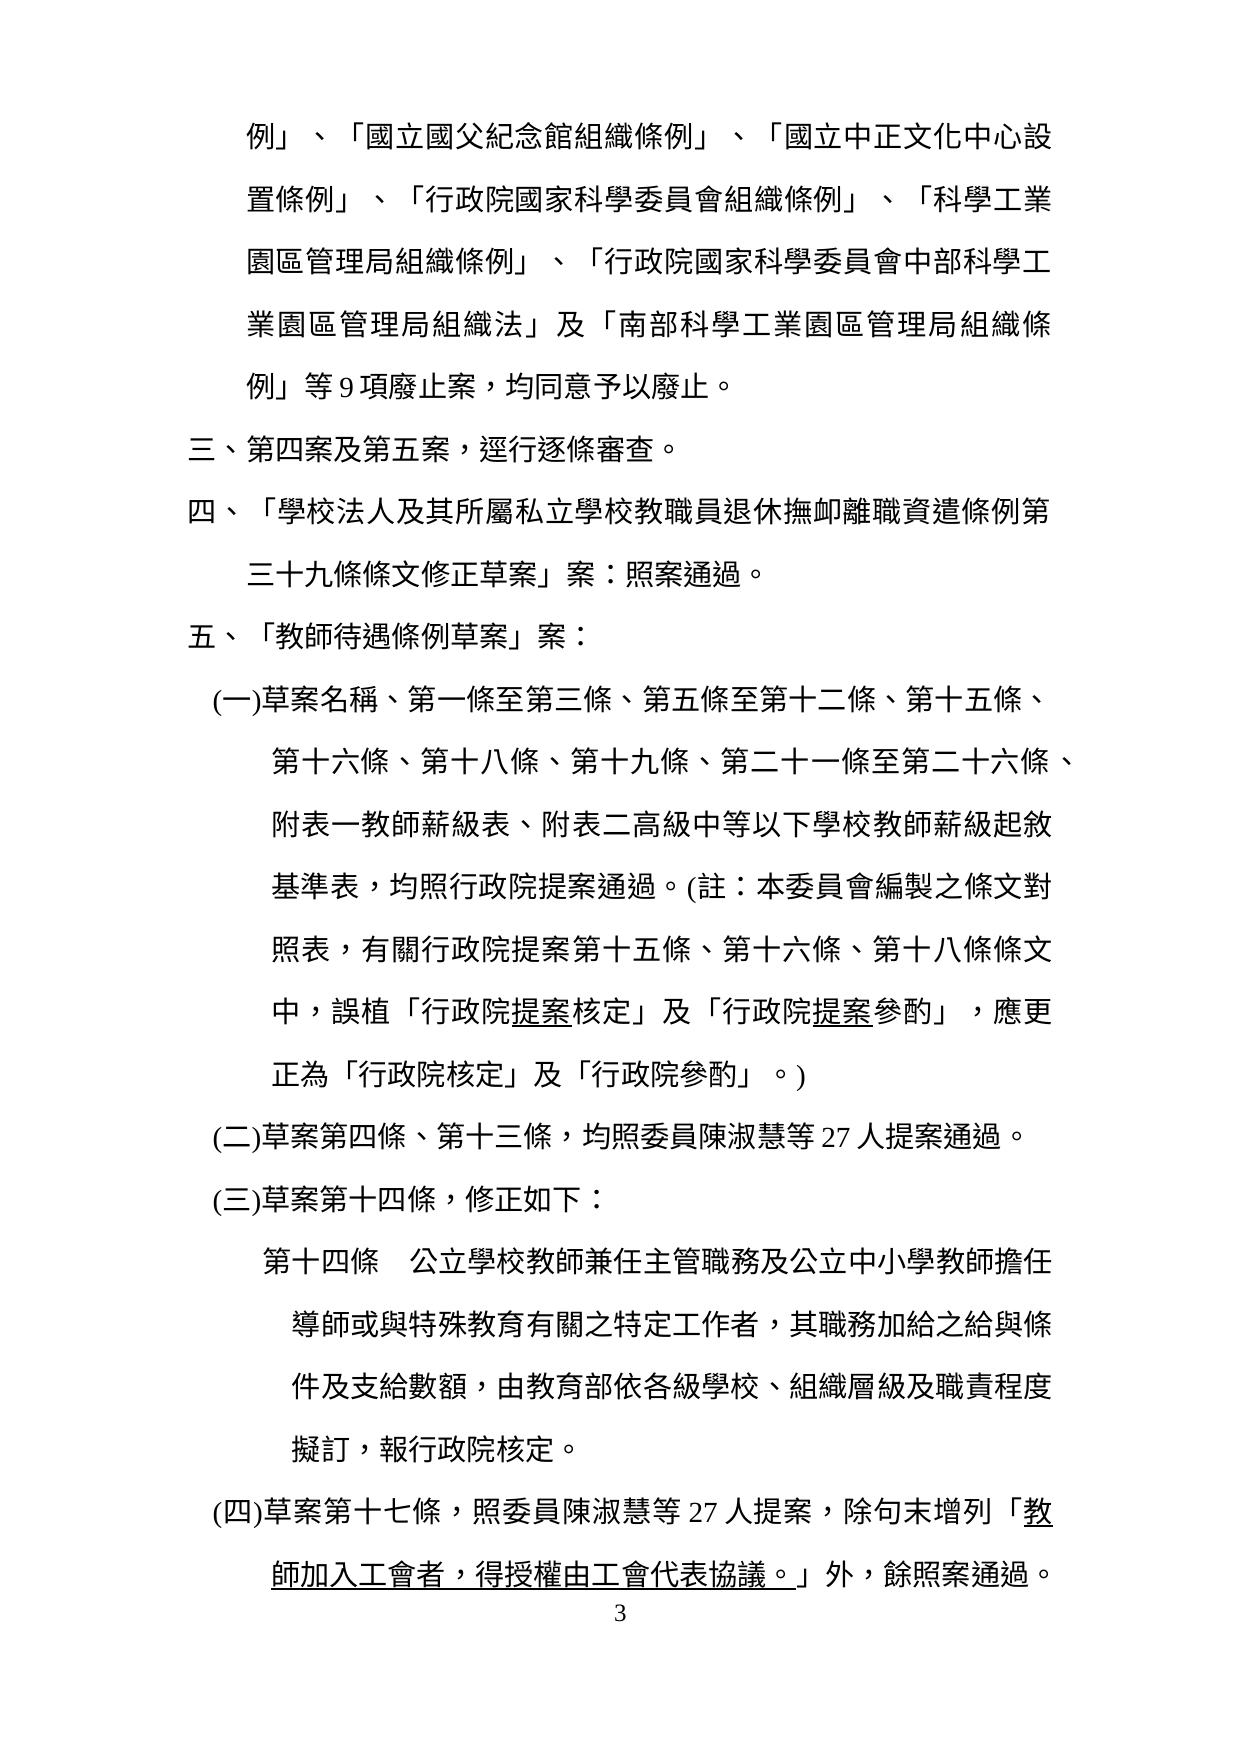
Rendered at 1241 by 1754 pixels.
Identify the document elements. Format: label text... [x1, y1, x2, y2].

text 三、第四案及第五案，逕行逐條審查。 [187, 406, 1053, 468]
text 五、「教師待遇條例草案」案： [187, 593, 1053, 656]
text (二)草案第四條、第十三條，均照委員陳淑慧等27人提案通過。 [212, 1093, 1053, 1156]
text 四、「學校法人及其所屬私立學校教職員退休撫卹離職資遣條例第三十九條條文修正草案」案：照案通過。 [187, 468, 1053, 593]
text (四)草案第十七條，照委員陳淑慧等27人提案，除句末增列「教師加入工會者，得授權由工會代表協議。」外，餘照案通過。 [212, 1468, 1053, 1593]
text (一)草案名稱、第一條至第三條、第五條至第十二條、第十五條、第十六條、第十八條、第十九條、第二十一條至第二十六條、附表一教師薪級表、附表二高級中等以下學校教師薪級起敘基準表，均照行政院提案通過。(註：本委員會編製之條文對照表，有關行政院提案第十五條、第十六條、第十八條條文中，誤植「行政院提案核定」及「行政院提案參酌」，應更正為「行政院核定」及「行政院參酌」。) [212, 656, 1053, 1093]
text (三)草案第十四條，修正如下： [212, 1156, 1053, 1218]
text 例」、「國立國父紀念館組織條例」、「國立中正文化中心設置條例」、「行政院國家科學委員會組織條例」、「科學工業園區管理局組織條例」、「行政院國家科學委員會中部科學工業園區管理局組織法」及「南部科學工業園區管理局組織條例」等9項廢止案，均同意予以廢止。 [187, 93, 1053, 406]
text 第十四條 公立學校教師兼任主管職務及公立中小學教師擔任導師或與特殊教育有關之特定工作者，其職務加給之給與條件及支給數額，由教育部依各級學校、組織層級及職責程度擬訂，報行政院核定。 [262, 1218, 1053, 1468]
